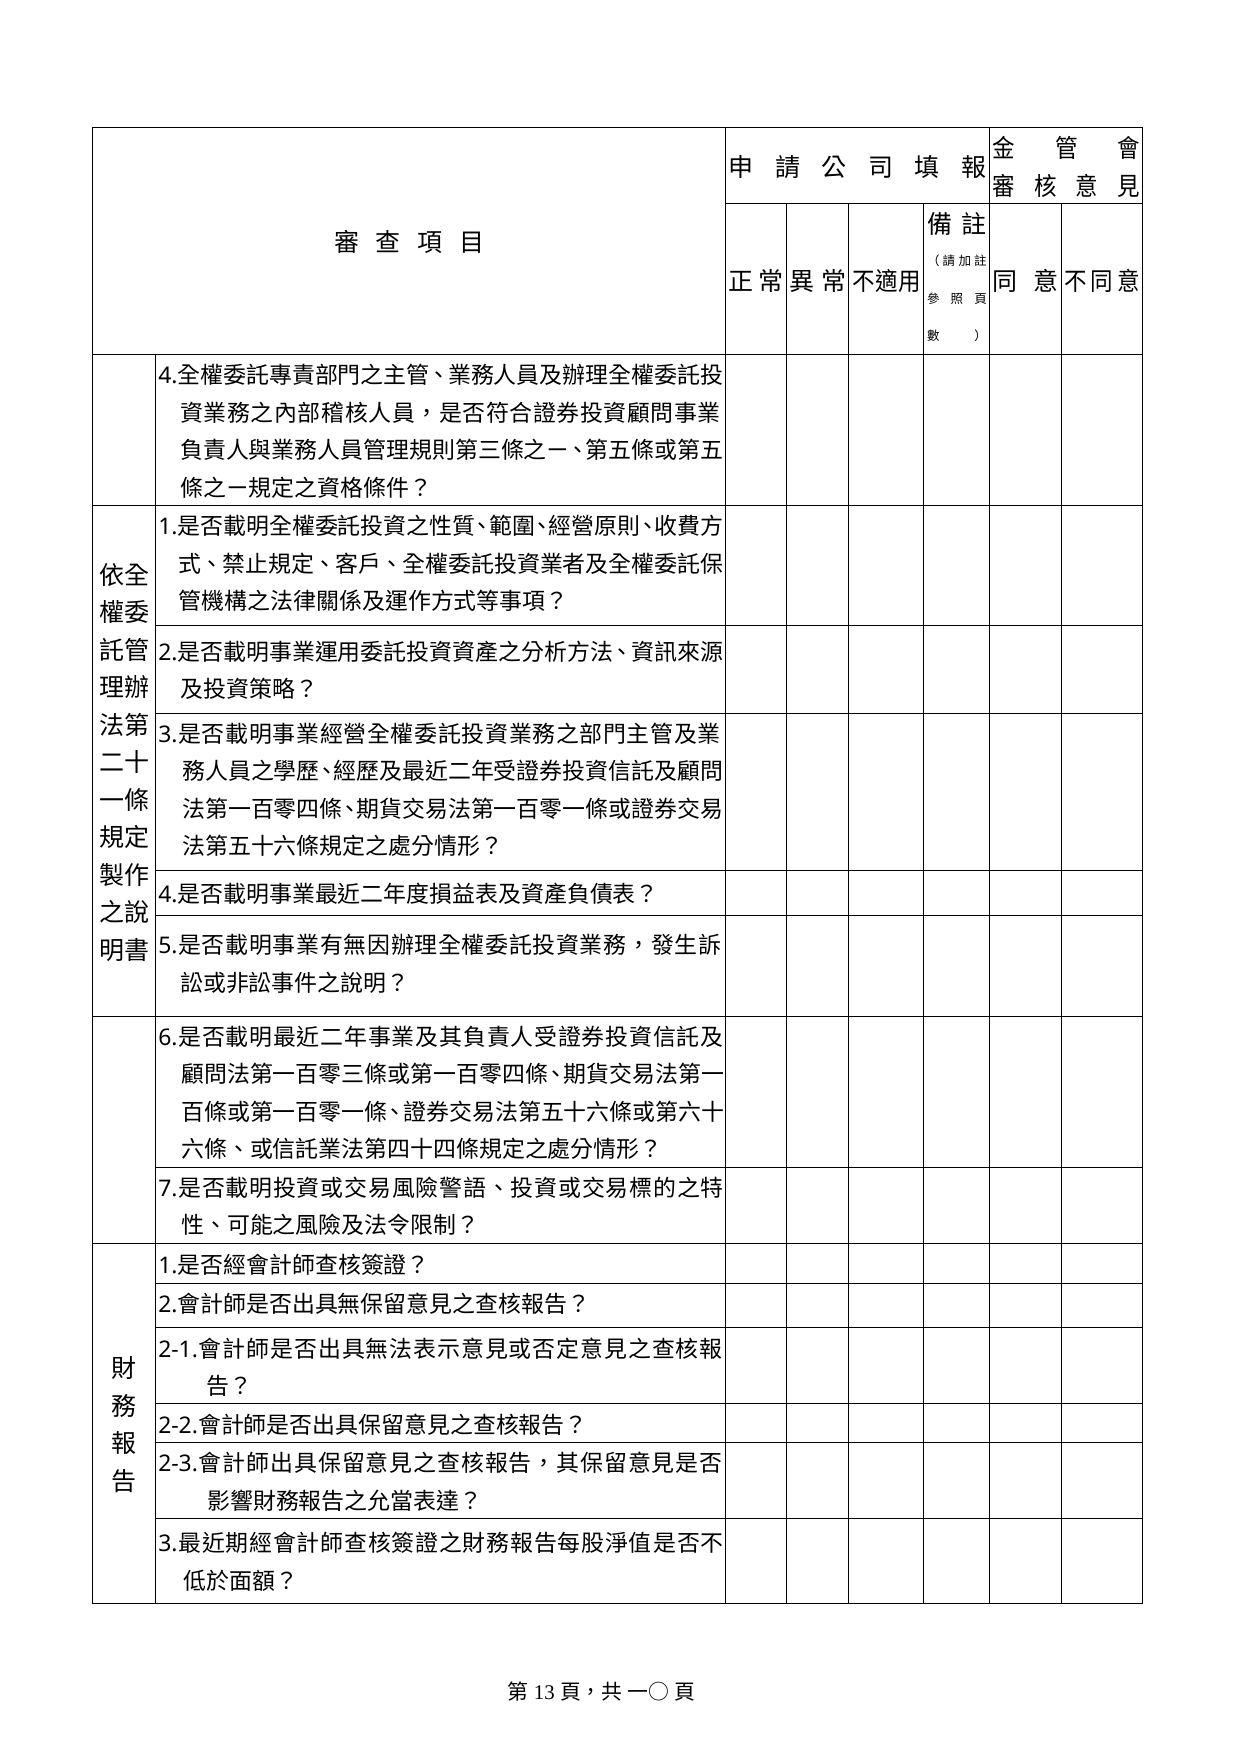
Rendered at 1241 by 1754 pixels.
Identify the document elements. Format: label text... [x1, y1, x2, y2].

table_cell [849, 1284, 923, 1327]
table_cell [726, 871, 786, 915]
table_cell 1.是否載明全權委託投資之性質、範圍、經營原則、收費方式、禁止規定、客戶、全權委託投資業者及全權委託保管機構之法律關係及運作方式等事項？ [156, 506, 725, 625]
table_cell [1062, 714, 1142, 870]
table_cell [849, 1404, 923, 1442]
table_cell [990, 1168, 1061, 1243]
table_cell [924, 1328, 989, 1403]
table_cell [990, 1284, 1061, 1327]
table_cell [1062, 1404, 1142, 1442]
table_cell [924, 916, 989, 1016]
table_cell 2.是否載明事業運用委託投資資產之分析方法、資訊來源及投資策略？ [156, 626, 725, 712]
table_cell [1062, 1519, 1142, 1602]
table_cell [1062, 355, 1142, 505]
table_cell [1062, 1017, 1142, 1167]
table_cell 3.最近期經會計師查核簽證之財務報告每股淨值是否不低於面額？ [156, 1519, 725, 1602]
table_header 申 請 公 司 填 報 [726, 128, 989, 203]
table_cell [726, 1519, 786, 1602]
table_cell [849, 506, 923, 625]
table_cell [849, 1328, 923, 1403]
table_cell [1062, 1244, 1142, 1282]
table_cell [849, 626, 923, 712]
table_cell 不同意 [1062, 204, 1142, 354]
table_cell [93, 1017, 155, 1243]
table_cell [924, 355, 989, 505]
table_cell [849, 1443, 923, 1518]
table_cell [787, 714, 848, 870]
table_cell [726, 916, 786, 1016]
table_cell [924, 1168, 989, 1243]
table_cell [726, 1284, 786, 1327]
table_cell 備註（請加註參照頁數） [924, 204, 989, 354]
table_cell [726, 355, 786, 505]
table_cell [1062, 916, 1142, 1016]
table_cell [924, 1404, 989, 1442]
table_cell [1062, 1168, 1142, 1243]
table_cell [849, 916, 923, 1016]
table_cell [990, 1244, 1061, 1282]
table_cell [924, 714, 989, 870]
table_cell [990, 1519, 1061, 1602]
table_cell [990, 506, 1061, 625]
table_cell [924, 506, 989, 625]
table_cell [990, 1404, 1061, 1442]
table_cell [726, 1168, 786, 1243]
table_cell [924, 626, 989, 712]
table_cell [924, 1284, 989, 1327]
table_cell [849, 871, 923, 915]
table_header 審 查 項 目 [93, 128, 725, 354]
table_cell [990, 355, 1061, 505]
table_cell 2-3.會計師出具保留意見之查核報告，其保留意見是否影響財務報告之允當表達？ [156, 1443, 725, 1518]
table_cell [787, 506, 848, 625]
table_cell [787, 1244, 848, 1282]
table_cell 1.是否經會計師查核簽證？ [156, 1244, 725, 1282]
table_cell 7.是否載明投資或交易風險警語、投資或交易標的之特性、可能之風險及法令限制？ [156, 1168, 725, 1243]
table_cell 財 務 報 告 [93, 1244, 155, 1602]
table_cell [990, 714, 1061, 870]
table_cell [726, 1404, 786, 1442]
table_cell [787, 1404, 848, 1442]
table_cell [787, 1017, 848, 1167]
table_cell [93, 355, 155, 505]
table_cell [787, 871, 848, 915]
table_cell [924, 1443, 989, 1518]
table_cell [990, 1328, 1061, 1403]
table_cell [990, 1017, 1061, 1167]
table_cell [1062, 1328, 1142, 1403]
table_cell [990, 1443, 1061, 1518]
table_cell 同意 [990, 204, 1061, 354]
table_header 金管會 審核意見 [990, 128, 1142, 203]
table_cell [787, 355, 848, 505]
table_cell [1062, 871, 1142, 915]
table_cell 3.是否載明事業經營全權委託投資業務之部門主管及業務人員之學歷、經歷及最近二年受證券投資信託及顧問法第一百零四條、期貨交易法第一百零一條或證券交易法第五十六條規定之處分情形？ [156, 714, 725, 870]
table_cell 不適用 [849, 204, 923, 354]
table_cell [1062, 626, 1142, 712]
table_cell [849, 355, 923, 505]
table_cell 2-1.會計師是否出具無法表示意見或否定意見之查核報告？ [156, 1328, 725, 1403]
table_cell [726, 1443, 786, 1518]
table_cell [787, 626, 848, 712]
table_cell [924, 1244, 989, 1282]
table_cell [849, 1519, 923, 1602]
table_cell 異常 [787, 204, 848, 354]
table_cell 正常 [726, 204, 786, 354]
table_cell [849, 714, 923, 870]
table_cell 4.是否載明事業最近二年度損益表及資產負債表？ [156, 871, 725, 915]
table_cell [1062, 506, 1142, 625]
table_cell [787, 1168, 848, 1243]
table_cell [924, 1017, 989, 1167]
table_cell [726, 714, 786, 870]
table_cell 2-2.會計師是否出具保留意見之查核報告？ [156, 1404, 725, 1442]
table_cell [849, 1244, 923, 1282]
table_cell [726, 626, 786, 712]
table_cell [726, 1244, 786, 1282]
table_cell 4.全權委託專責部門之主管、業務人員及辦理全權委託投資業務之內部稽核人員，是否符合證券投資顧問事業負責人與業務人員管理規則第三條之ㄧ、第五條或第五條之ㄧ規定之資格條件？ [156, 355, 725, 505]
table_cell 5.是否載明事業有無因辦理全權委託投資業務，發生訴訟或非訟事件之說明？ [156, 916, 725, 1016]
table_cell 6.是否載明最近二年事業及其負責人受證券投資信託及顧問法第一百零三條或第一百零四條、期貨交易法第一百條或第一百零一條、證券交易法第五十六條或第六十六條、或信託業法第四十四條規定之處分情形？ [156, 1017, 725, 1167]
table_cell [726, 506, 786, 625]
table_cell [726, 1017, 786, 1167]
table_cell [726, 1328, 786, 1403]
table_cell [787, 916, 848, 1016]
table_cell 2.會計師是否出具無保留意見之查核報告？ [156, 1284, 725, 1327]
table_cell [990, 871, 1061, 915]
table_cell [787, 1284, 848, 1327]
table_cell [787, 1443, 848, 1518]
table_cell [849, 1168, 923, 1243]
table_cell [924, 871, 989, 915]
table_cell [849, 1017, 923, 1167]
table_cell [1062, 1284, 1142, 1327]
table_cell [787, 1328, 848, 1403]
table_cell [990, 916, 1061, 1016]
table_cell 依全權委託管理辦法第二十一條規定製作之說明書 [93, 506, 155, 1016]
table_cell [787, 1519, 848, 1602]
table_cell [990, 626, 1061, 712]
table_cell [924, 1519, 989, 1602]
table_cell [1062, 1443, 1142, 1518]
